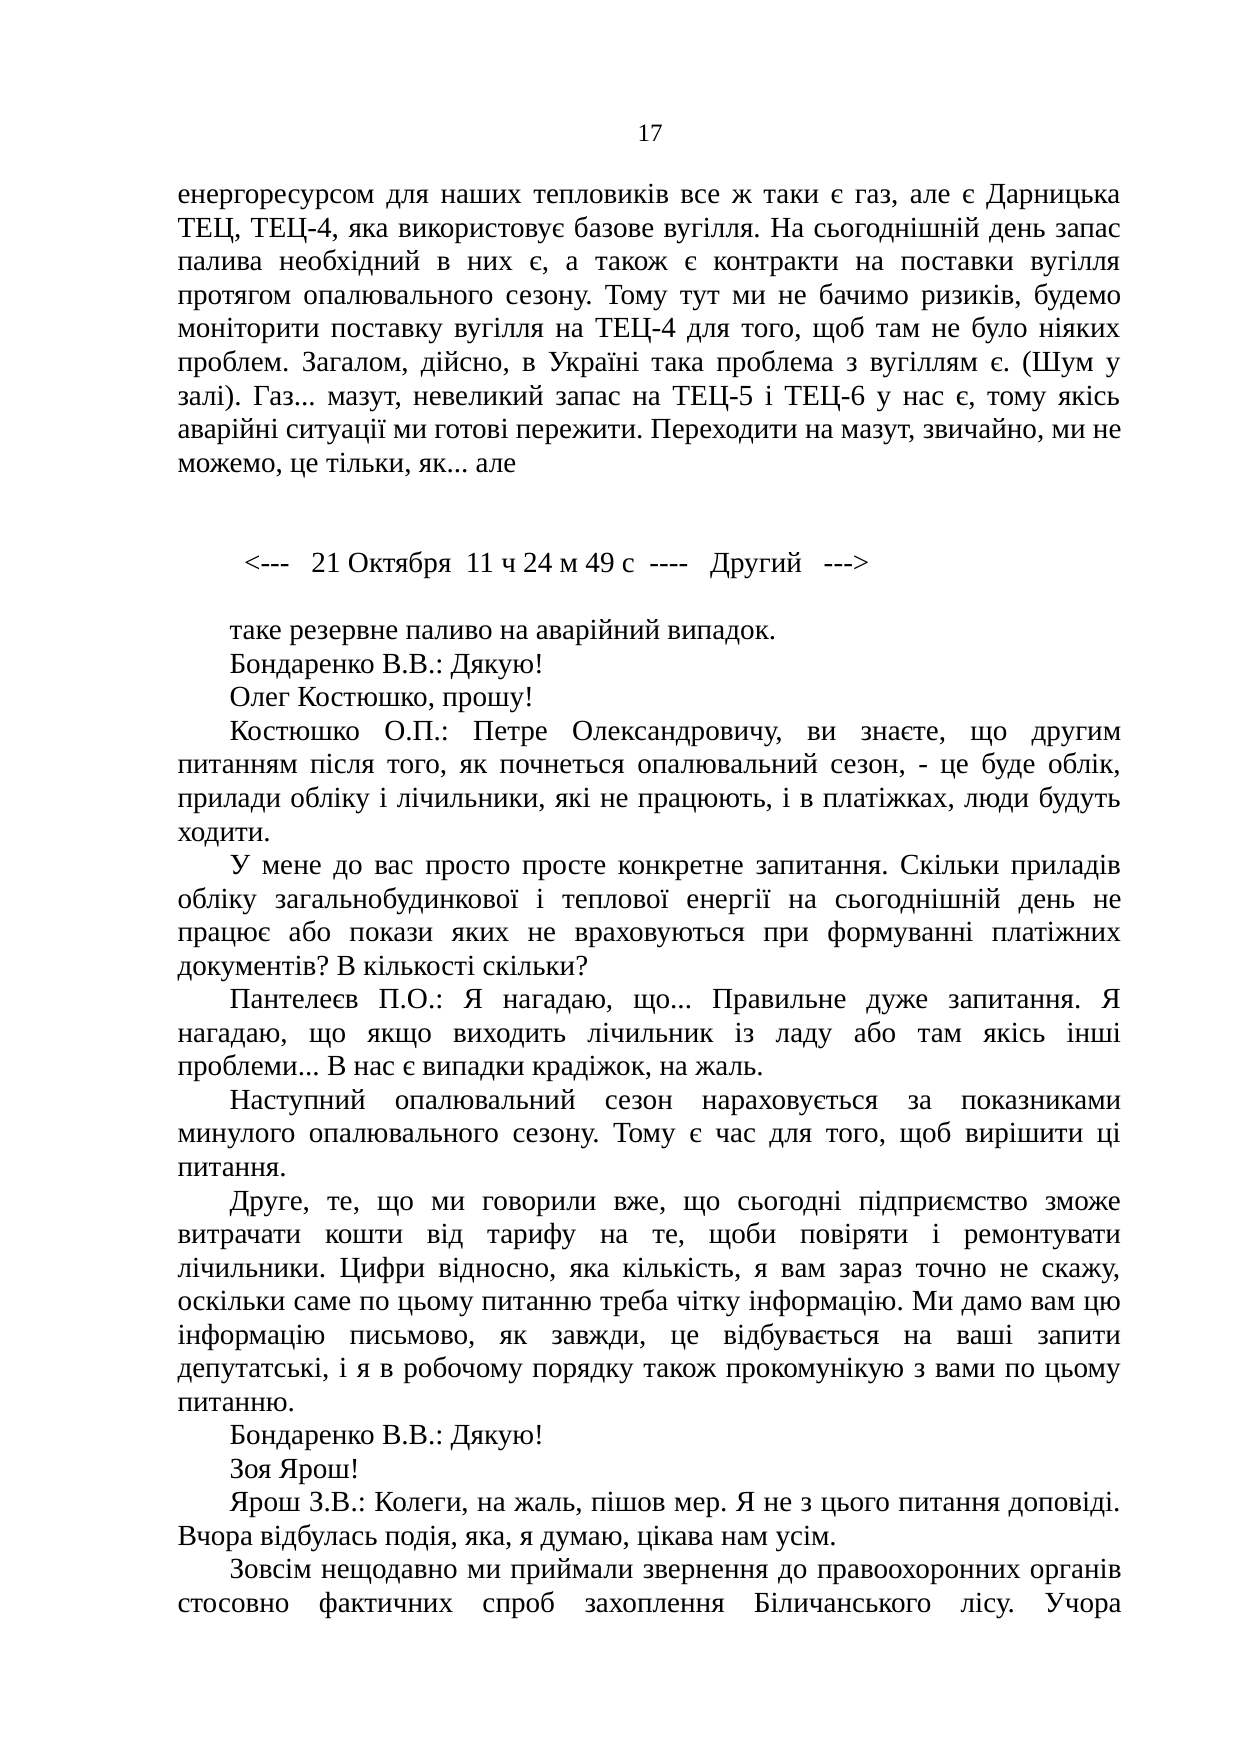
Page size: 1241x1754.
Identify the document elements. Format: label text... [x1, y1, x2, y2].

text У мене до вас просто просте конкретне запитання. Скільки приладів обліку загальнобудинкової і теплової енергії на сьогоднішній день не працює або покази яких не враховуються при формуванні платіжних документів? В кількості скільки? [177, 847, 1122, 981]
text енергоресурсом для наших тепловиків все ж таки є газ, але є Дарницька ТЕЦ, ТЕЦ-4, яка використовує базове вугілля. На сьогоднішній день запас палива необхідний в них є, а також є контракти на поставки вугілля протягом опалювального сезону. Тому тут ми не бачимо ризиків, будемо моніторити поставку вугілля на ТЕЦ-4 для того, щоб там не було ніяких проблем. Загалом, дійсно, в Україні така проблема з вугіллям є. (Шум у залі). Газ... мазут, невеликий запас на ТЕЦ-5 і ТЕЦ-6 у нас є, тому якісь аварійні ситуації ми готові пережити. Переходити на мазут, звичайно, ми не можемо, це тільки, як... але [177, 176, 1122, 478]
text Пантелеєв П.О.: Я нагадаю, що... Правильне дуже запитання. Я нагадаю, що якщо виходить лічильник із ладу або там якісь інші проблеми... В нас є випадки крадіжок, на жаль. [177, 981, 1122, 1082]
text Зоя Ярош! [177, 1451, 1122, 1484]
text Зовсім нещодавно ми приймали звернення до правоохоронних органів стосовно фактичних спроб захоплення Біличанського лісу. Учора [177, 1552, 1122, 1619]
text Ярош З.В.: Колеги, на жаль, пішов мер. Я не з цього питання доповіді. Вчора відбулась подія, яка, я думаю, цікава нам усім. [177, 1484, 1122, 1552]
text Олег Костюшко, прошу! [177, 679, 1122, 713]
text таке резервне паливо на аварійний випадок. [177, 612, 1122, 646]
text Наступний опалювальний сезон нараховується за показниками минулого опалювального сезону. Тому є час для того, щоб вирішити ці питання. [177, 1082, 1122, 1183]
text Костюшко О.П.: Петре Олександровичу, ви знаєте, що другим питанням після того, як почнеться опалювальний сезон, - це буде облік, прилади обліку і лічильники, які не працюють, і в платіжках, люди будуть ходити. [177, 713, 1122, 847]
text Друге, те, що ми говорили вже, що сьогодні підприємство зможе витрачати кошти від тарифу на те, щоби повіряти і ремонтувати лічильники. Цифри відносно, яка кількість, я вам зараз точно не скажу, оскільки саме по цьому питанню треба чітку інформацію. Ми дамо вам цю інформацію письмово, як завжди, це відбувається на ваші запити депутатські, і я в робочому порядку також прокомунікую з вами по цьому питанню. [177, 1183, 1122, 1417]
text Бондаренко В.В.: Дякую! [177, 646, 1122, 679]
text <--- 21 Октября 11 ч 24 м 49 с ---- Другий ---> [177, 545, 1122, 579]
text Бондаренко В.В.: Дякую! [177, 1417, 1122, 1451]
